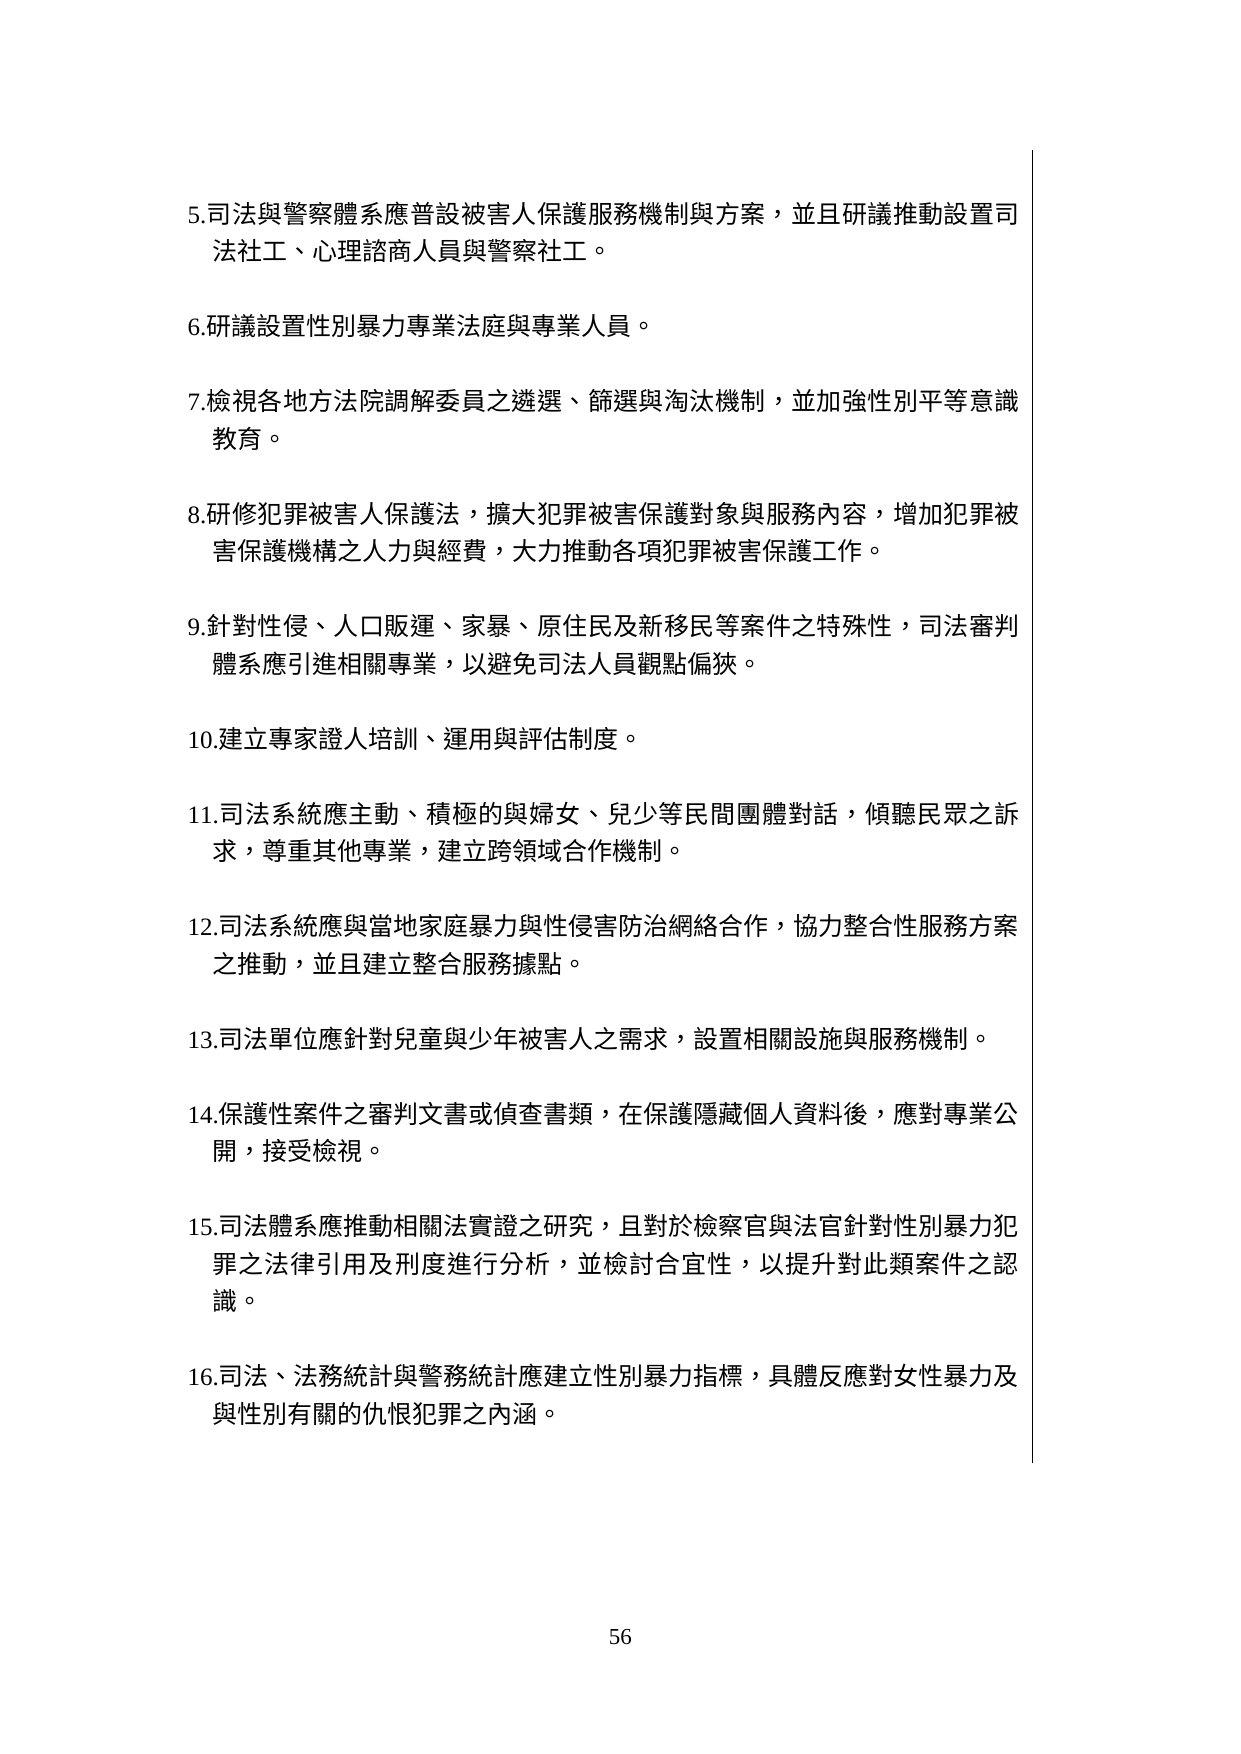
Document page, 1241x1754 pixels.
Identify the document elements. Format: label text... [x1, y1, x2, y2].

table_cell [176, 150, 1032, 187]
table_cell 12.司法系統應與當地家庭暴力與性侵害防治網絡合作，協力整合性服務方案之推動，並且建立整合服務據點。 [176, 900, 1032, 1012]
table_cell 6.研議設置性別暴力專業法庭與專業人員。 [176, 300, 1032, 375]
table_cell 14.保護性案件之審判文書或偵查書類，在保護隱藏個人資料後，應對專業公開，接受檢視。 [176, 1088, 1032, 1200]
table_cell 11.司法系統應主動、積極的與婦女、兒少等民間團體對話，傾聽民眾之訴求，尊重其他專業，建立跨領域合作機制。 [176, 788, 1032, 900]
table_cell 7.檢視各地方法院調解委員之遴選、篩選與淘汰機制，並加強性別平等意識教育。 [176, 375, 1032, 487]
table_cell 10.建立專家證人培訓、運用與評估制度。 [176, 713, 1032, 787]
table_cell 13.司法單位應針對兒童與少年被害人之需求，設置相關設施與服務機制。 [176, 1013, 1032, 1087]
table_cell 15.司法體系應推動相關法實證之研究，且對於檢察官與法官針對性別暴力犯罪之法律引用及刑度進行分析，並檢討合宜性，以提升對此類案件之認識。 [176, 1200, 1032, 1350]
table_cell 16.司法、法務統計與警務統計應建立性別暴力指標，具體反應對女性暴力及與性別有關的仇恨犯罪之內涵。 [176, 1350, 1032, 1462]
table_cell 9.針對性侵、人口販運、家暴、原住民及新移民等案件之特殊性，司法審判體系應引進相關專業，以避免司法人員觀點偏狹。 [176, 600, 1032, 712]
table_cell 8.研修犯罪被害人保護法，擴大犯罪被害保護對象與服務內容，增加犯罪被害保護機構之人力與經費，大力推動各項犯罪被害保護工作。 [176, 488, 1032, 600]
table_cell 5.司法與警察體系應普設被害人保護服務機制與方案，並且研議推動設置司法社工、心理諮商人員與警察社工。 [176, 188, 1032, 300]
